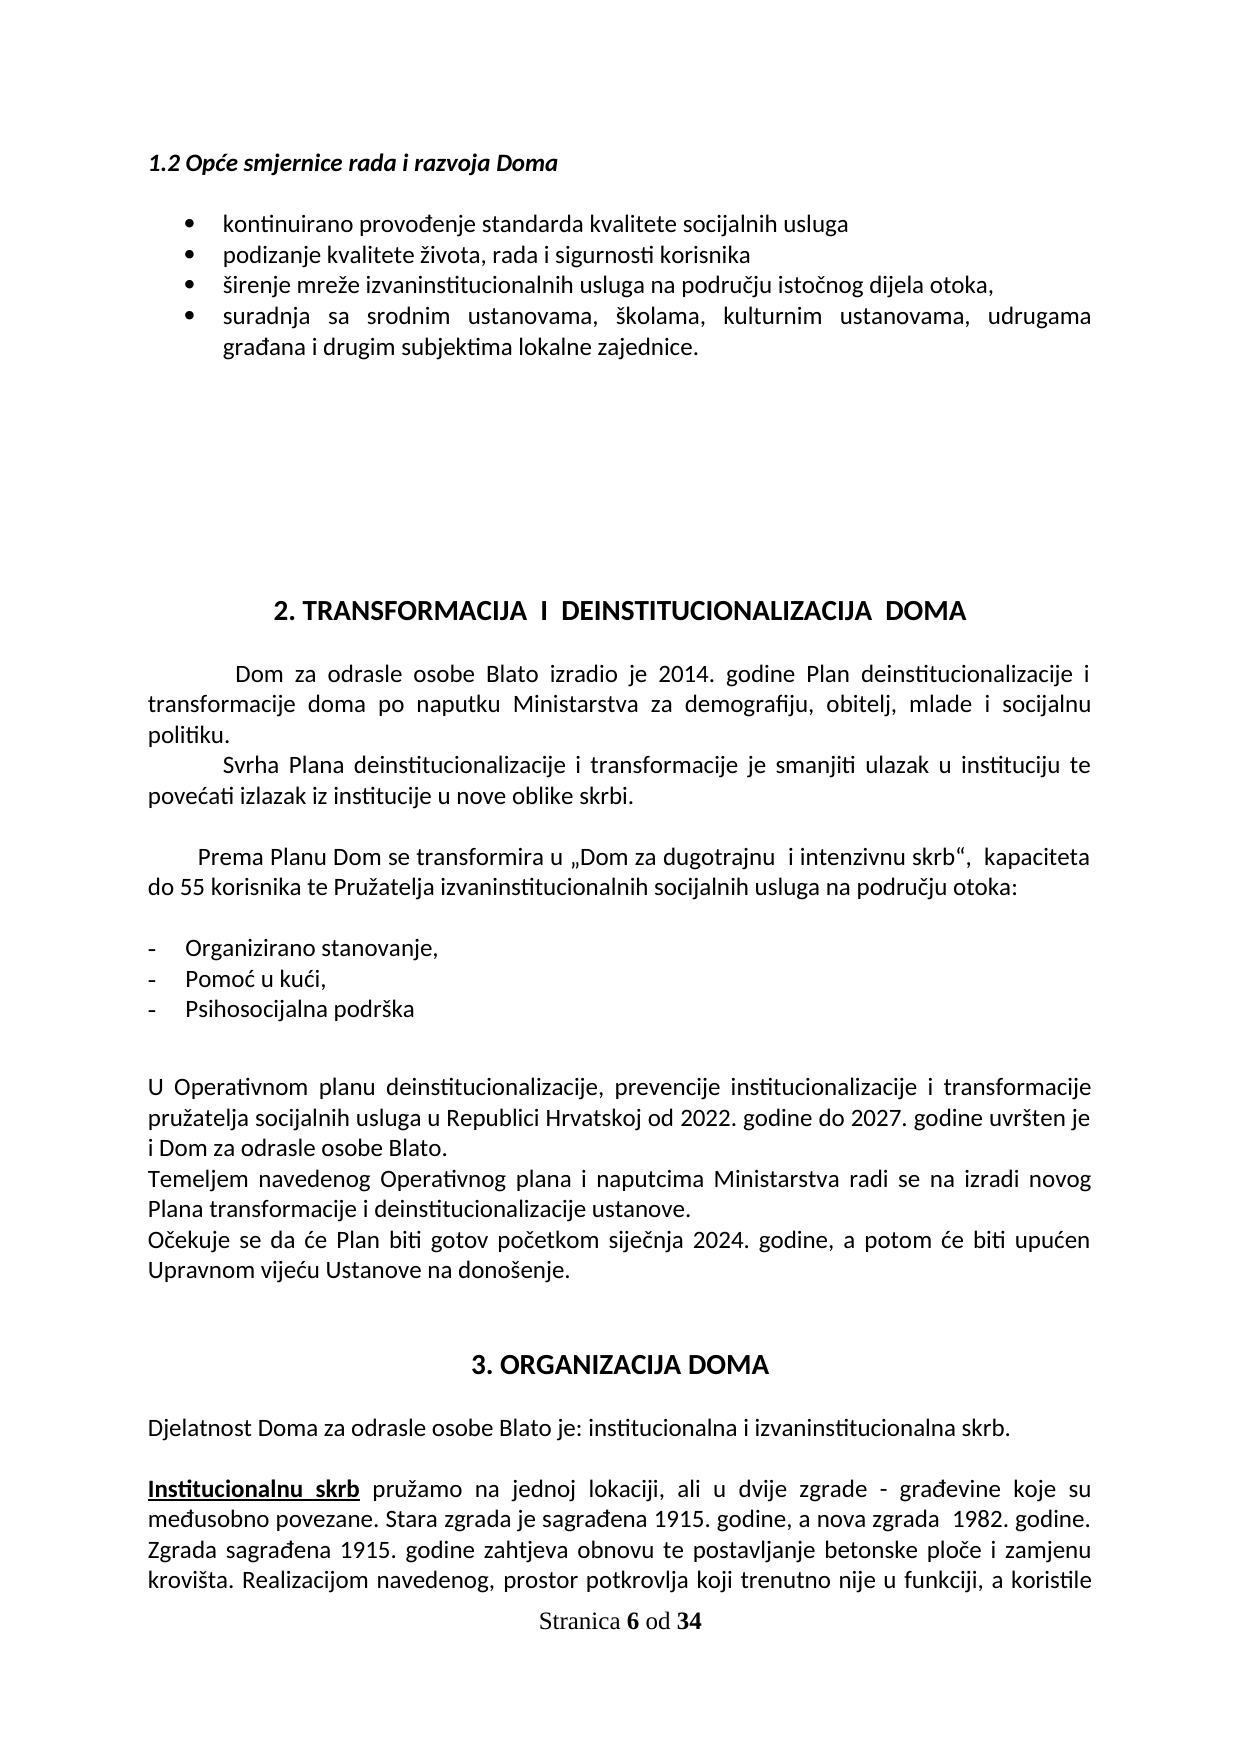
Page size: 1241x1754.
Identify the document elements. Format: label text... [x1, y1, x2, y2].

text Dom za odrasle osobe Blato izradio je 2014. godine Plan deinstitucionalizacije i transformacije doma po naputku Ministarstva za demografiju, obitelj, mlade i socijalnu politiku. [148, 658, 1093, 749]
text Institucionalnu skrb pružamo na jednoj lokaciji, ali u dvije zgrade - građevine koje su međusobno povezane. Stara zgrada je sagrađena 1915. godine, a nova zgrada 1982. godine. Zgrada sagrađena 1915. godine zahtjeva obnovu te postavljanje betonske ploče i zamjenu krovišta. Realizacijom navedenog, prostor potkrovlja koji trenutno nije u funkciji, a koristile [148, 1473, 1093, 1595]
text Očekuje se da će Plan biti gotov početkom siječnja 2024. godine, a potom će biti upućen Upravnom vijeću Ustanove na donošenje. [148, 1224, 1093, 1285]
list Psihosocijalna podrška [148, 993, 1093, 1024]
list suradnja sa srodnim ustanovama, školama, kulturnim ustanovama, udrugama građana i drugim subjektima lokalne zajednice. [185, 300, 1093, 361]
text Prema Planu Dom se transformira u „Dom za dugotrajnu i intenzivnu skrb“, kapaciteta do 55 korisnika te Pružatelja izvaninstitucionalnih socijalnih usluga na području otoka: [148, 841, 1093, 902]
list širenje mreže izvaninstitucionalnih usluga na području istočnog dijela otoka, [185, 270, 1093, 300]
text 2. TRANSFORMACIJA I DEINSTITUCIONALIZACIJA DOMA [148, 592, 1093, 627]
list Organizirano stanovanje, [148, 932, 1093, 963]
text Svrha Plana deinstitucionalizacije i transformacije je smanjiti ulazak u instituciju te povećati izlazak iz institucije u nove oblike skrbi. [148, 749, 1093, 810]
list Pomoć u kući, [148, 963, 1093, 993]
text 3. ORGANIZACIJA DOMA [148, 1346, 1093, 1381]
text Djelatnost Doma za odrasle osobe Blato je: institucionalna i izvaninstitucionalna skrb. [148, 1412, 1093, 1442]
text U Operativnom planu deinstitucionalizacije, prevencije institucionalizacije i transformacije pružatelja socijalnih usluga u Republici Hrvatskoj od 2022. godine do 2027. godine uvršten je i Dom za odrasle osobe Blato. [148, 1071, 1093, 1163]
text 1.2 Opće smjernice rada i razvoja Doma [148, 148, 1093, 178]
list podizanje kvalitete života, rada i sigurnosti korisnika [185, 239, 1093, 270]
list kontinuirano provođenje standarda kvalitete socijalnih usluga [185, 209, 1093, 239]
text Temeljem navedenog Operativnog plana i naputcima Ministarstva radi se na izradi novog Plana transformacije i deinstitucionalizacije ustanove. [148, 1163, 1093, 1224]
